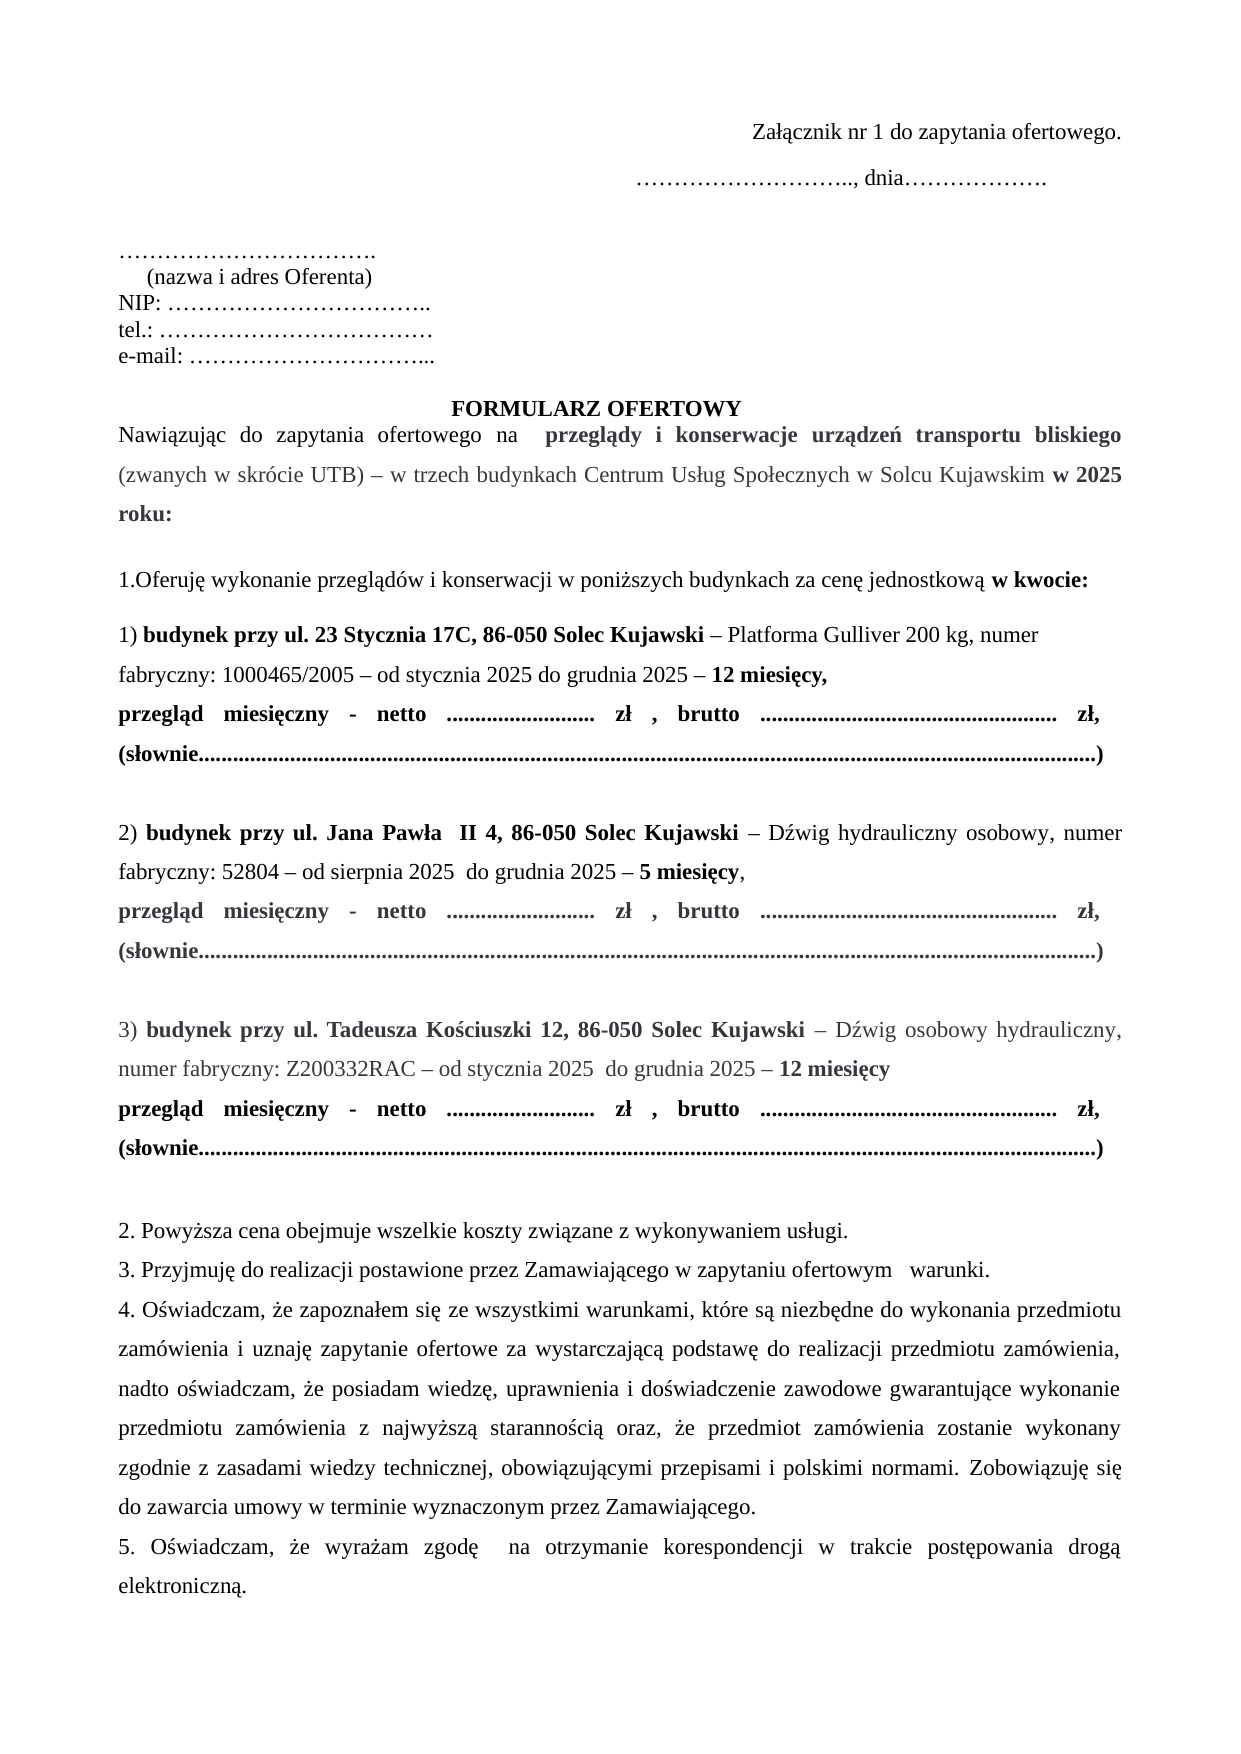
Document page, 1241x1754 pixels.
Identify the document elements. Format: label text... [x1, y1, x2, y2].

text przegląd miesięczny - netto .......................... zł , brutto .................................................... zł, (słownie.............................................................................................................................................................) [118, 700, 1122, 766]
text Załącznik nr 1 do zapytania ofertowego. [118, 118, 1122, 144]
text 5. Oświadczam, że wyrażam zgodę na otrzymanie korespondencji w trakcie postępowania drogą elektroniczną. [118, 1533, 1122, 1599]
text 3. Przyjmuję do realizacji postawione przez Zamawiającego w zapytaniu ofertowym warunki. [118, 1256, 1122, 1283]
text 2. Powyższa cena obejmuje wszelkie koszty związane z wykonywaniem usługi. [118, 1217, 1122, 1243]
text 4. Oświadczam, że zapoznałem się ze wszystkimi warunkami, które są niezbędne do wykonania przedmiotu zamówienia i uznaję zapytanie ofertowe za wystarczającą podstawę do realizacji przedmiotu zamówienia, nadto oświadczam, że posiadam wiedzę, uprawnienia i doświadczenie zawodowe gwarantujące wykonanie przedmiotu zamówienia z najwyższą starannością oraz, że przedmiot zamówienia zostanie wykonany zgodnie z zasadami wiedzy technicznej, obowiązującymi przepisami i polskimi normami. Zobowiązuję się do zawarcia umowy w terminie wyznaczonym przez Zamawiającego. [118, 1296, 1122, 1520]
text Nawiązując do zapytania ofertowego na przeglądy i konserwacje urządzeń transportu bliskiego (zwanych w skrócie UTB) – w trzech budynkach Centrum Usług Społecznych w Solcu Kujawskim w 2025 roku: [118, 421, 1122, 527]
text (nazwa i adres Oferenta) [118, 263, 1122, 289]
text FORMULARZ OFERTOWY [118, 395, 1122, 421]
text tel.: ……………………………… [118, 316, 1122, 342]
text 2) budynek przy ul. Jana Pawła II 4, 86-050 Solec Kujawski – Dźwig hydrauliczny osobowy, numer fabryczny: 52804 – od sierpnia 2025 do grudnia 2025 – 5 miesięcy, [118, 818, 1122, 884]
text 3) budynek przy ul. Tadeusza Kościuszki 12, 86-050 Solec Kujawski – Dźwig osobowy hydrauliczny, numer fabryczny: Z200332RAC – od stycznia 2025 do grudnia 2025 – 12 miesięcy [118, 1016, 1122, 1082]
text ……………………….., dnia………………. [118, 164, 1122, 191]
text 1) budynek przy ul. 23 Stycznia 17C, 86-050 Solec Kujawski – Platforma Gulliver 200 kg, numer fabryczny: 1000465/2005 – od stycznia 2025 do grudnia 2025 – 12 miesięcy, [118, 621, 1122, 687]
text przegląd miesięczny - netto .......................... zł , brutto .................................................... zł, (słownie.............................................................................................................................................................) [118, 897, 1122, 963]
text przegląd miesięczny - netto .......................... zł , brutto .................................................... zł, (słownie.............................................................................................................................................................) [118, 1095, 1122, 1161]
text NIP: …………………………….. [118, 289, 1122, 316]
text 1.Oferuję wykonanie przeglądów i konserwacji w poniższych budynkach za cenę jednostkową w kwocie: [118, 566, 1122, 592]
text ……………………………. [118, 237, 1122, 263]
text e-mail: …………………………... [118, 342, 1122, 368]
